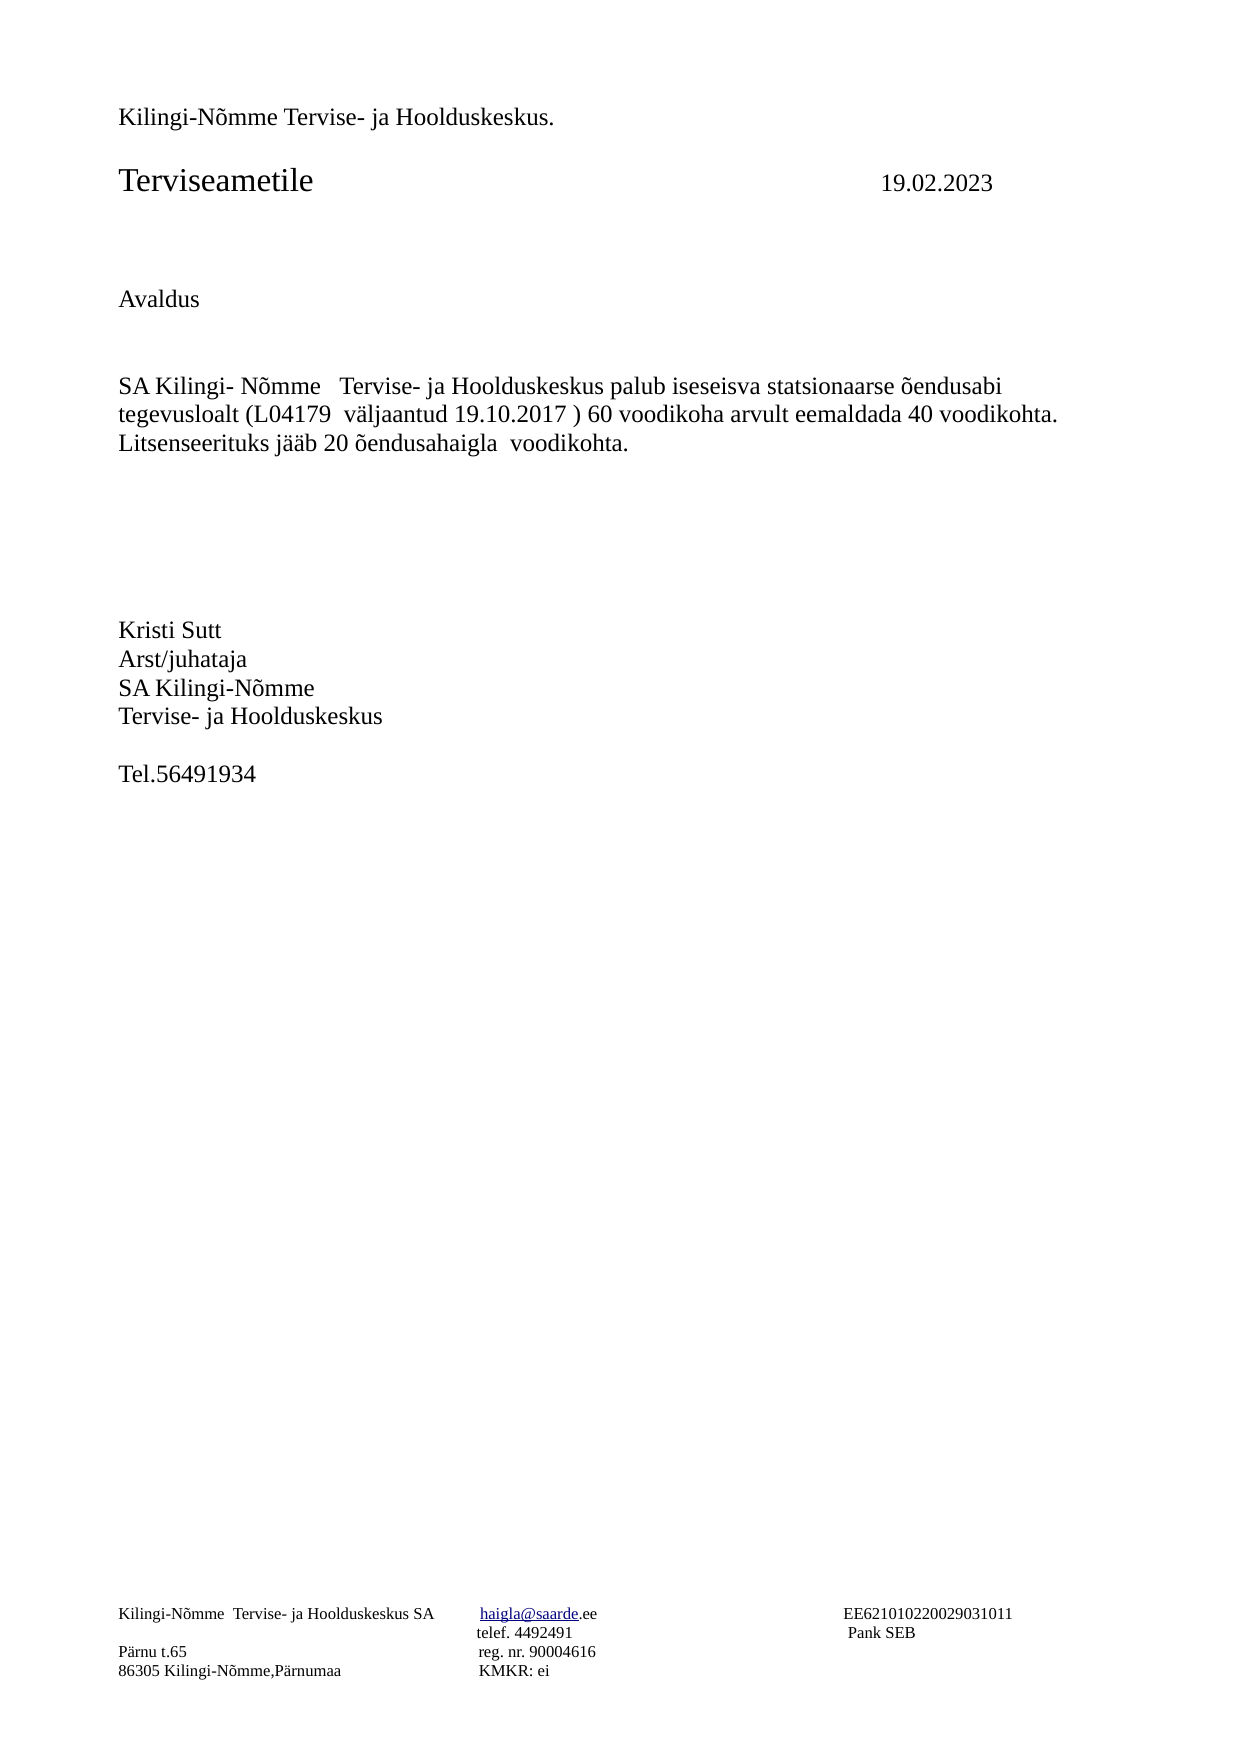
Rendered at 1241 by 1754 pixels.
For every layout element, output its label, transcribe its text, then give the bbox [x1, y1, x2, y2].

text Kristi Sutt [118, 615, 1122, 644]
text Arst/juhataja [118, 644, 1122, 673]
text SA Kilingi- Nõmme Tervise- ja Hoolduskeskus palub iseseisva statsionaarse õendusabi tegevusloalt (L04179 väljaantud 19.10.2017 ) 60 voodikoha arvult eemaldada 40 voodikohta. Litsenseerituks jääb 20 õendusahaigla voodikohta. [118, 371, 1122, 457]
text SA Kilingi-Nõmme [118, 673, 1122, 701]
text Avaldus [118, 284, 1122, 313]
text Terviseametile 19.02.2023 [118, 160, 1122, 198]
text Tel.56491934 [118, 759, 1122, 788]
text Tervise- ja Hoolduskeskus [118, 701, 1122, 730]
